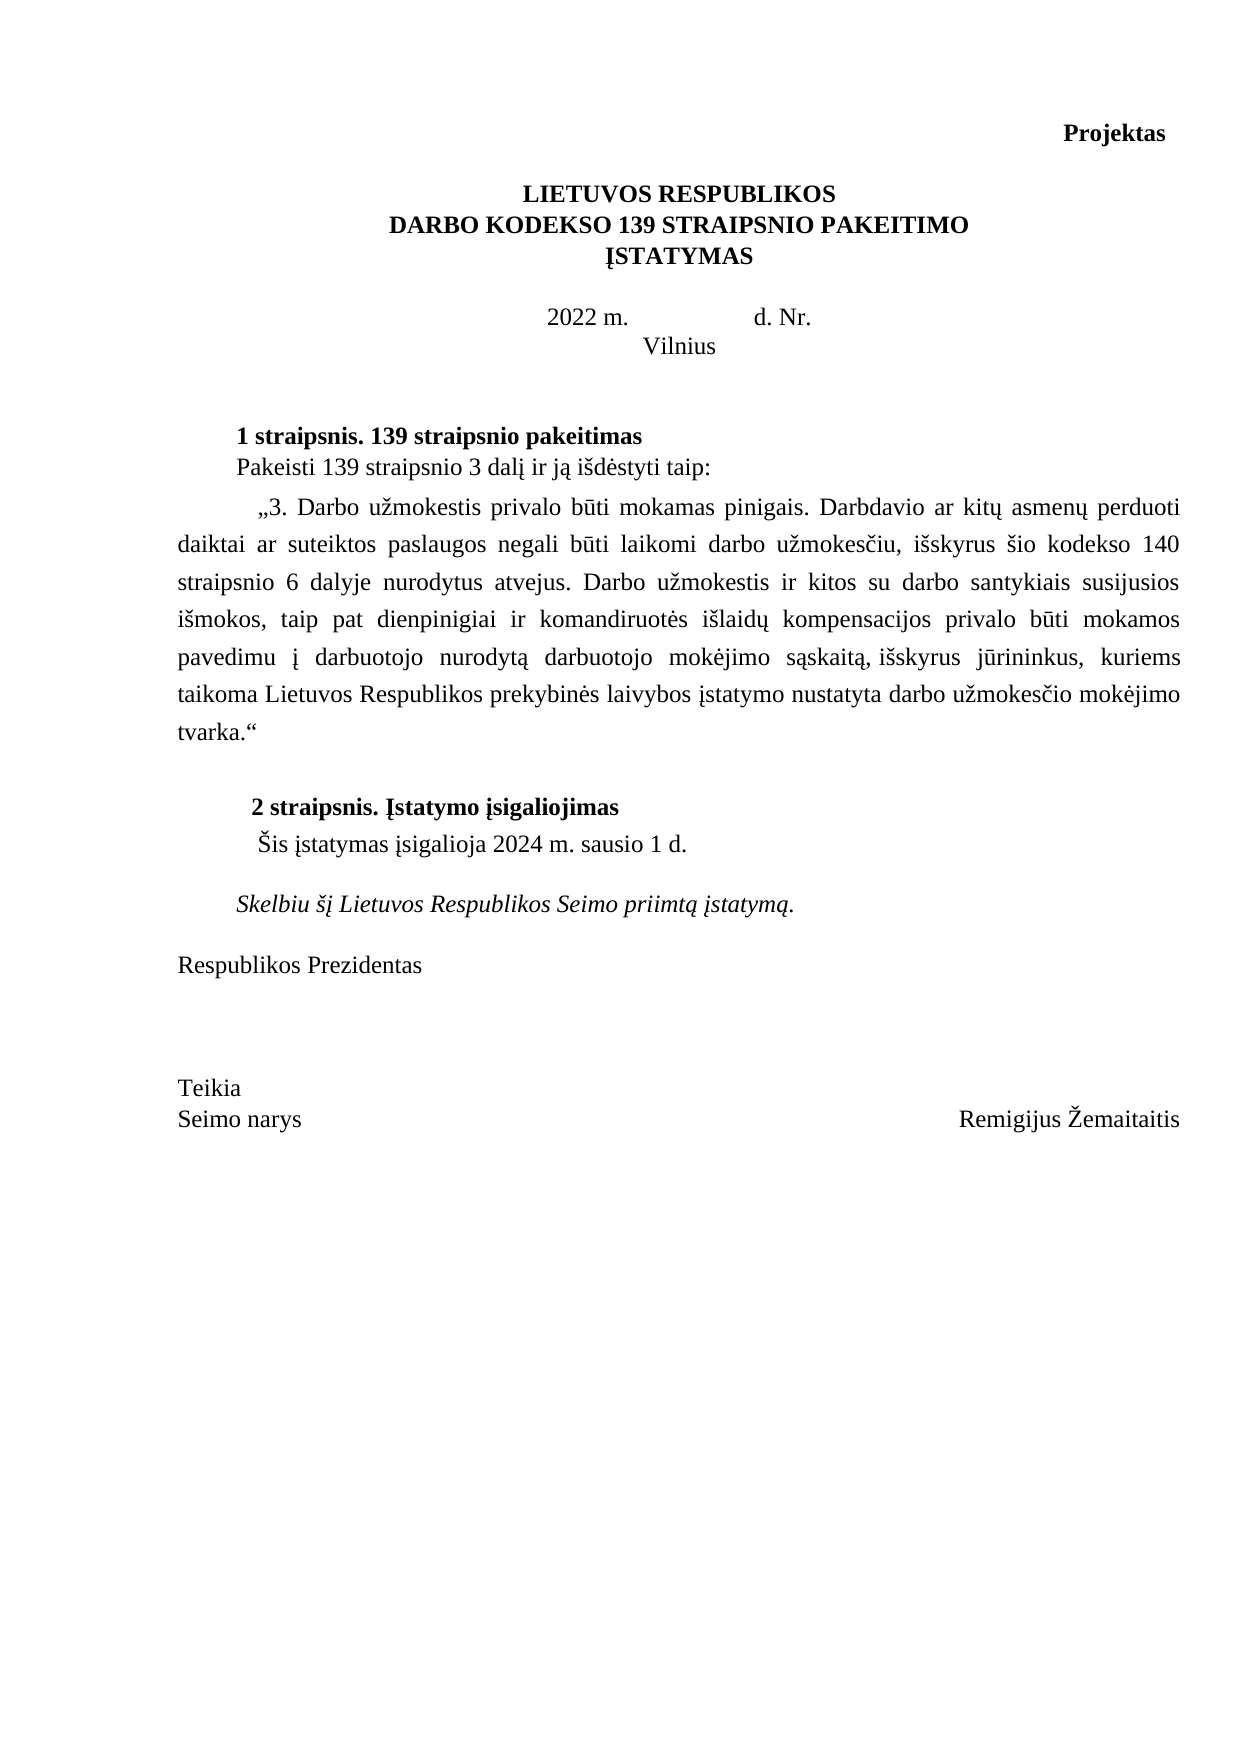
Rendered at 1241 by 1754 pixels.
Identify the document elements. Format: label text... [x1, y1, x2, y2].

text Vilnius [177, 331, 1181, 360]
text Projektas [1063, 118, 1181, 147]
text Šis įstatymas įsigalioja 2024 m. sausio 1 d. [177, 820, 1181, 858]
text Respublikos Prezidentas [177, 950, 1181, 979]
text 2 straipsnis. Įstatymo įsigaliojimas [177, 783, 1181, 820]
text Pakeisti 139 straipsnio 3 dalį ir ją išdėstyti taip: [177, 452, 1181, 481]
text Teikia [177, 1073, 1181, 1102]
text Skelbiu šį Lietuvos Respublikos Seimo priimtą įstatymą. [177, 889, 1181, 917]
text 2022 m. d. Nr. [177, 302, 1181, 331]
text Seimo narys Remigijus Žemaitaitis [177, 1104, 1181, 1132]
text 1 straipsnis. 139 straipsnio pakeitimas [177, 421, 1181, 450]
text „3. Darbo užmokestis privalo būti mokamas pinigais. Darbdavio ar kitų asmenų perduoti daiktai ar suteiktos paslaugos negali būti laikomi darbo užmokesčiu, išskyrus šio kodekso 140 straipsnio 6 dalyje nurodytus atvejus. Darbo užmokestis ir kitos su darbo santykiais susijusios išmokos, taip pat dienpinigiai ir komandiruotės išlaidų kompensacijos privalo būti mokamos pavedimu į darbuotojo nurodytą darbuotojo mokėjimo sąskaitą, išskyrus jūrininkus, kuriems taikoma Lietuvos Respublikos prekybinės laivybos įstatymo nustatyta darbo užmokesčio mokėjimo tvarka.“ [177, 483, 1181, 745]
text ĮSTATYMAS [177, 241, 1181, 270]
text DARBO KODEKSO 139 STRAIPSNIO PAKEITIMO [177, 210, 1181, 239]
text LIETUVOS RESPUBLIKOS [177, 179, 1181, 208]
